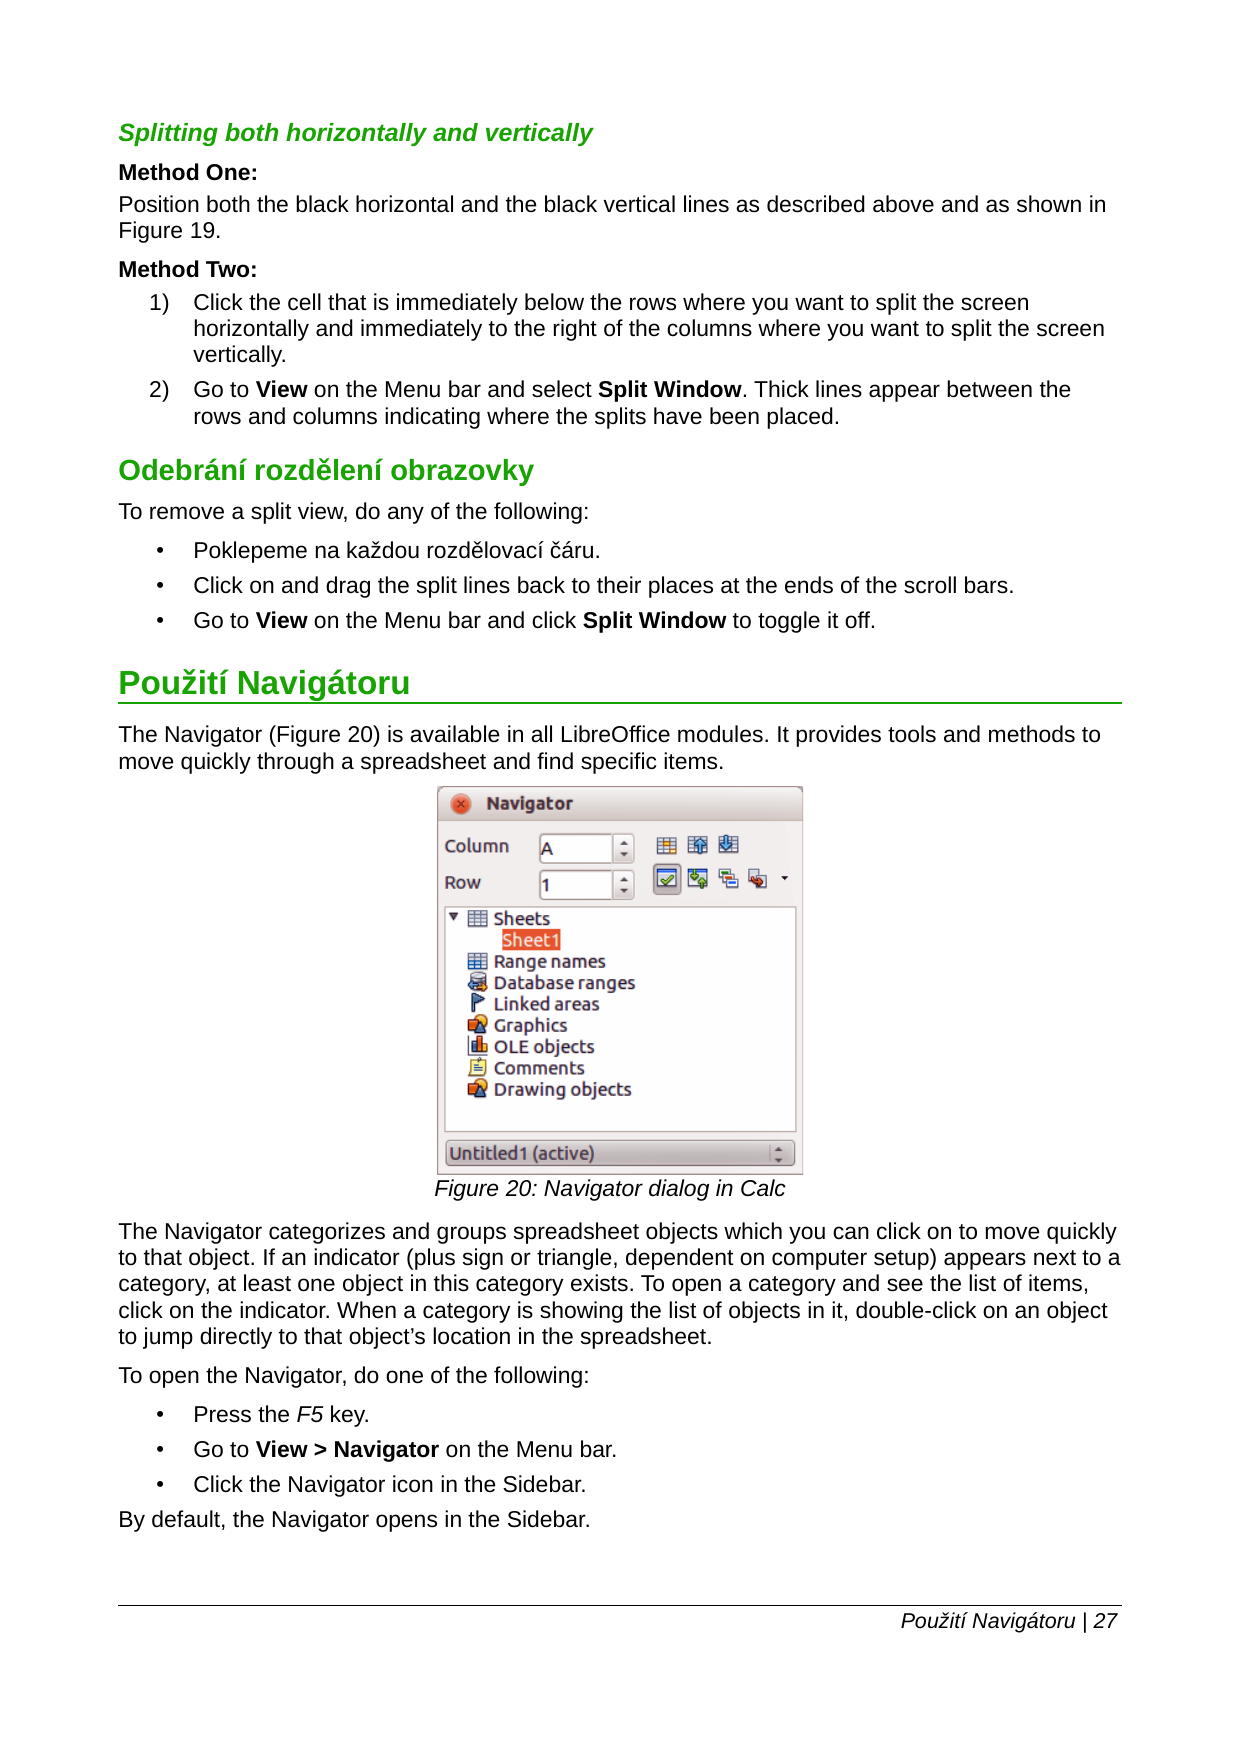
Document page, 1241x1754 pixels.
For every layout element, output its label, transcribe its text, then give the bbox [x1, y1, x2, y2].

text The Navigator (Figure 20) is available in all LibreOffice modules. It provides tools and methods to move quickly through a spreadsheet and find specific items. [118, 721, 1122, 774]
list Go to View on the Menu bar and select Split Window. Thick lines appear between the rows and columns indicating where the splits have been placed. [169, 376, 1122, 429]
list Click on and drag the split lines back to their places at the ends of the scroll bars. [156, 572, 1122, 598]
list To open the Navigator, do one of the following: [118, 1362, 1122, 1388]
subtitle Použití Navigátoru [118, 663, 1122, 702]
subtitle Splitting both horizontally and vertically [118, 118, 1122, 147]
text By default, the Navigator opens in the Sidebar. [118, 1506, 1122, 1533]
text Figure 20: Navigator dialog in Calc [434, 787, 806, 1201]
picture [437, 786, 804, 1175]
list Click the cell that is immediately below the rows where you want to split the screen horizontally and immediately to the right of the columns where you want to split the screen vertically. [169, 288, 1122, 367]
list Press the F5 key. [156, 1401, 1122, 1427]
list Go to View on the Menu bar and click Split Window to toggle it off. [156, 607, 1122, 634]
text Method One: [118, 159, 1122, 185]
text The Navigator categorizes and groups spreadsheet objects which you can click on to move quickly to that object. If an indicator (plus sign or triangle, dependent on computer setup) appears next to a category, at least one object in this category exists. To open a category and see the list of items, click on the indicator. When a category is showing the list of objects in it, double-click on an object to jump directly to that object’s location in the spreadsheet. [118, 1218, 1122, 1349]
list To remove a split view, do any of the following: [118, 498, 1122, 524]
list Click the Navigator icon in the Sidebar. [156, 1471, 1122, 1498]
text Position both the black horizontal and the black vertical lines as described above and as shown in Figure 19. [118, 191, 1122, 244]
list Go to View > Navigator on the Menu bar. [156, 1436, 1122, 1462]
subtitle Odebrání rozdělení obrazovky [118, 453, 1122, 486]
text Method Two: [118, 256, 1122, 282]
list Poklepeme na každou rozdělovací čáru. [156, 537, 1122, 563]
